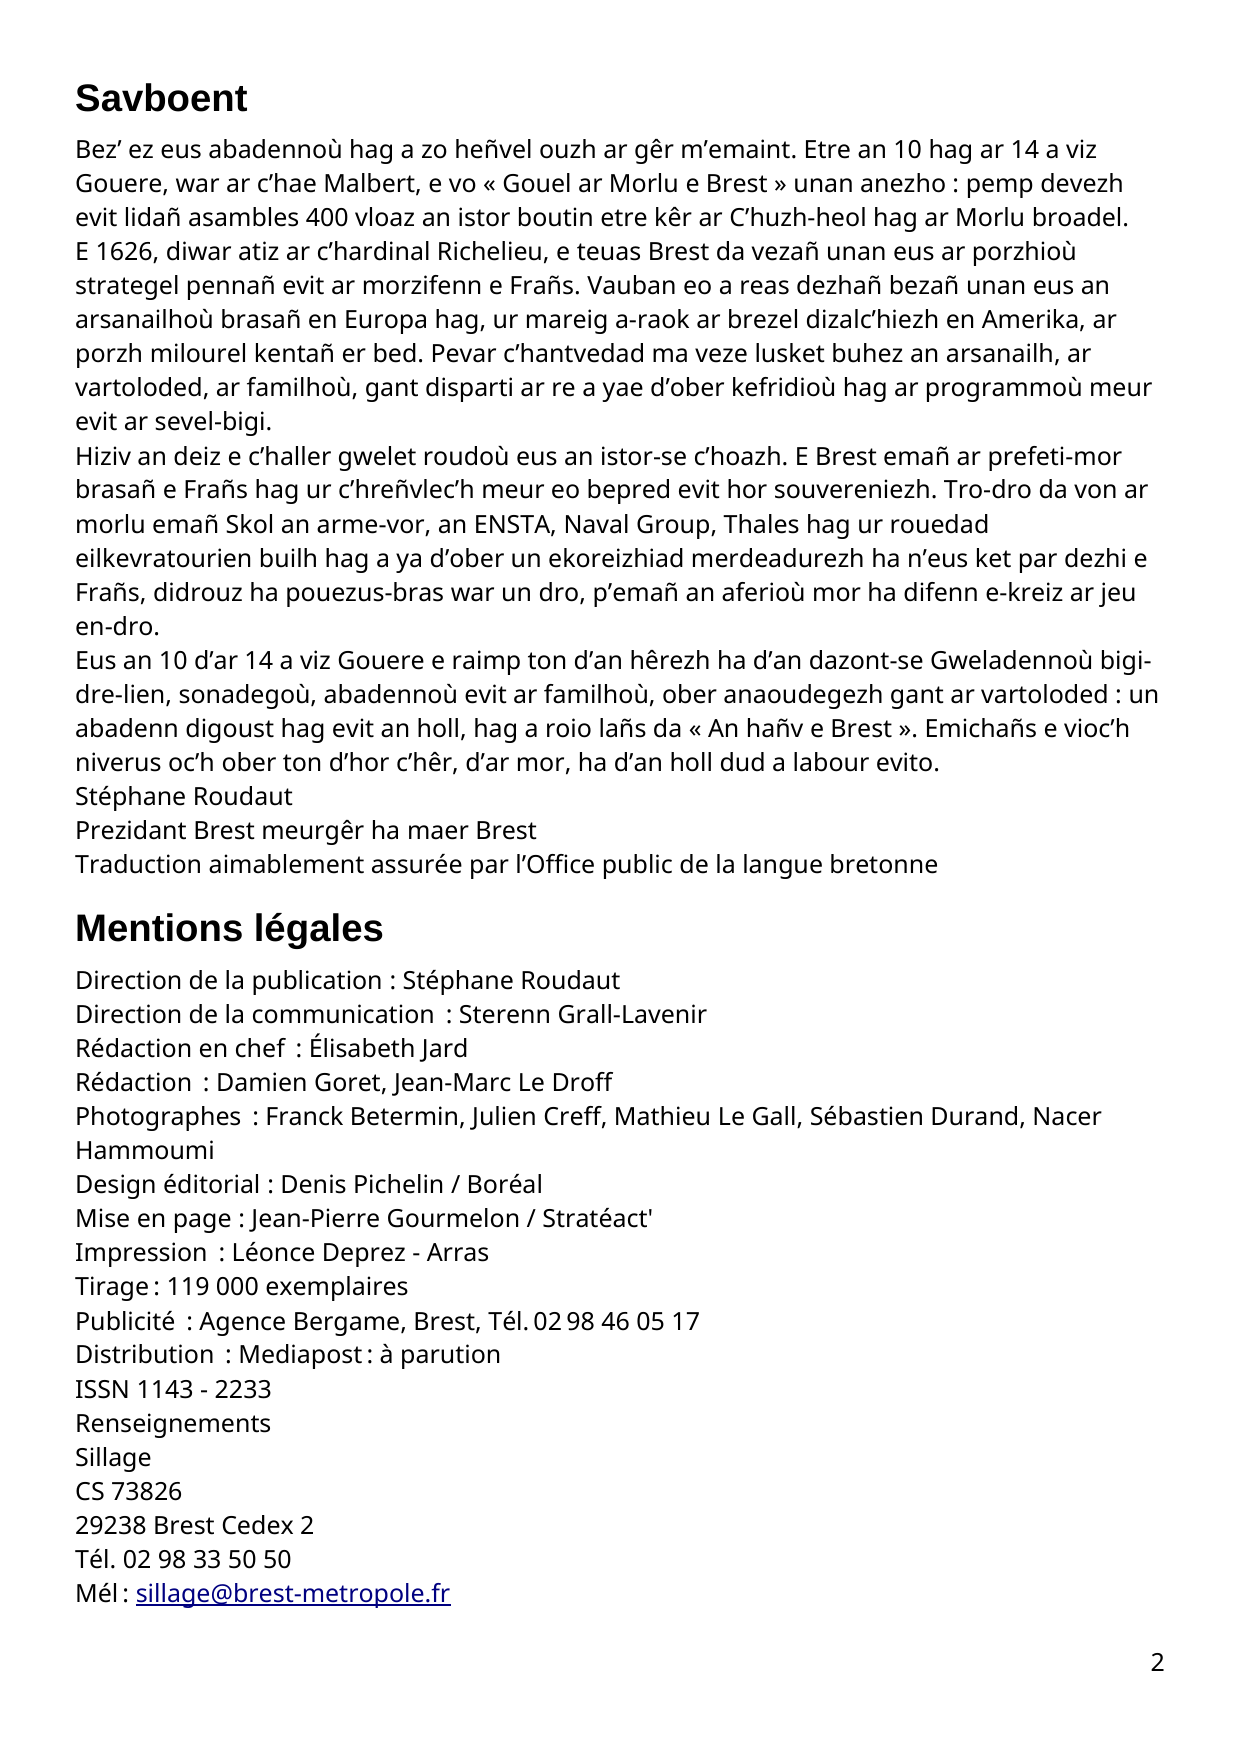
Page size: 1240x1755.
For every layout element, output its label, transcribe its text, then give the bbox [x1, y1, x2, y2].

text Eus an 10 d’ar 14 a viz Gouere e raimp ton d’an hêrezh ha d’an dazont-se Gweladennoù bigi-dre-lien, sonadegoù, abadennoù evit ar familhoù, ober anaoudegezh gant ar vartoloded : un abadenn digoust hag evit an holl, hag a roio lañs da « An hañv e Brest ». Emichañs e vioc’h niverus oc’h ober ton d’hor c’hêr, d’ar mor, ha d’an holl dud a labour evito. [75, 642, 1164, 779]
text Photographes : Franck Betermin, Julien Creff, Mathieu Le Gall, Sébastien Durand, Nacer Hammoumi [75, 1099, 1164, 1167]
text Prezidant Brest meurgêr ha maer Brest [75, 813, 1164, 847]
text Mél : sillage@brest-metropole.fr [75, 1576, 1164, 1610]
text Rédaction en chef : Élisabeth Jard [75, 1031, 1164, 1065]
text Design éditorial : Denis Pichelin / Boréal [75, 1167, 1164, 1201]
subtitle Mentions légales [75, 906, 1164, 950]
text E 1626, diwar atiz ar c’hardinal Richelieu, e teuas Brest da vezañ unan eus ar porzhioù strategel pennañ evit ar morzifenn e Frañs. Vauban eo a reas dezhañ bezañ unan eus an arsanailhoù brasañ en Europa hag, ur mareig a-raok ar brezel dizalc’hiezh en Amerika, ar porzh milourel kentañ er bed. Pevar c’hantvedad ma veze lusket buhez an arsanailh, ar vartoloded, ar familhoù, gant disparti ar re a yae d’ober kefridioù hag ar programmoù meur evit ar sevel-bigi. [75, 234, 1164, 438]
text Hiziv an deiz e c’haller gwelet roudoù eus an istor-se c’hoazh. E Brest emañ ar prefeti-mor brasañ e Frañs hag ur c’hreñvlec’h meur eo bepred evit hor souvereniezh. Tro-dro da von ar morlu emañ Skol an arme-vor, an ENSTA, Naval Group, Thales hag ur rouedad eilkevratourien builh hag a ya d’ober un ekoreizhiad merdeadurezh ha n’eus ket par dezhi e Frañs, didrouz ha pouezus-bras war un dro, p’emañ an aferioù mor ha difenn e-kreiz ar jeu en-dro. [75, 438, 1164, 642]
text Stéphane Roudaut [75, 779, 1164, 813]
text Traduction aimablement assurée par l’Office public de la langue bretonne [75, 847, 1164, 881]
text Direction de la communication : Sterenn Grall-Lavenir [75, 997, 1164, 1031]
text Sillage [75, 1439, 1164, 1473]
text Distribution : Mediapost : à parution [75, 1337, 1164, 1371]
text Bez’ ez eus abadennoù hag a zo heñvel ouzh ar gêr m’emaint. Etre an 10 hag ar 14 a viz Gouere, war ar c’hae Malbert, e vo « Gouel ar Morlu e Brest » unan anezho : pemp devezh evit lidañ asambles 400 vloaz an istor boutin etre kêr ar C’huzh-heol hag ar Morlu broadel. [75, 132, 1164, 234]
text ISSN 1143 - 2233 [75, 1371, 1164, 1405]
text Publicité : Agence Bergame, Brest, Tél. 02 98 46 05 17 [75, 1303, 1164, 1337]
text CS 73826 [75, 1473, 1164, 1507]
text Mise en page : Jean-Pierre Gourmelon / Stratéact' [75, 1201, 1164, 1235]
text 29238 Brest Cedex 2 [75, 1507, 1164, 1542]
text Direction de la publication : Stéphane Roudaut [75, 962, 1164, 997]
text Impression : Léonce Deprez - Arras [75, 1235, 1164, 1269]
text Rédaction : Damien Goret, Jean-Marc Le Droff [75, 1065, 1164, 1099]
subtitle Savboent [75, 75, 1164, 119]
text Tél. 02 98 33 50 50 [75, 1542, 1164, 1576]
text Tirage : 119 000 exemplaires [75, 1269, 1164, 1303]
text Renseignements [75, 1405, 1164, 1439]
